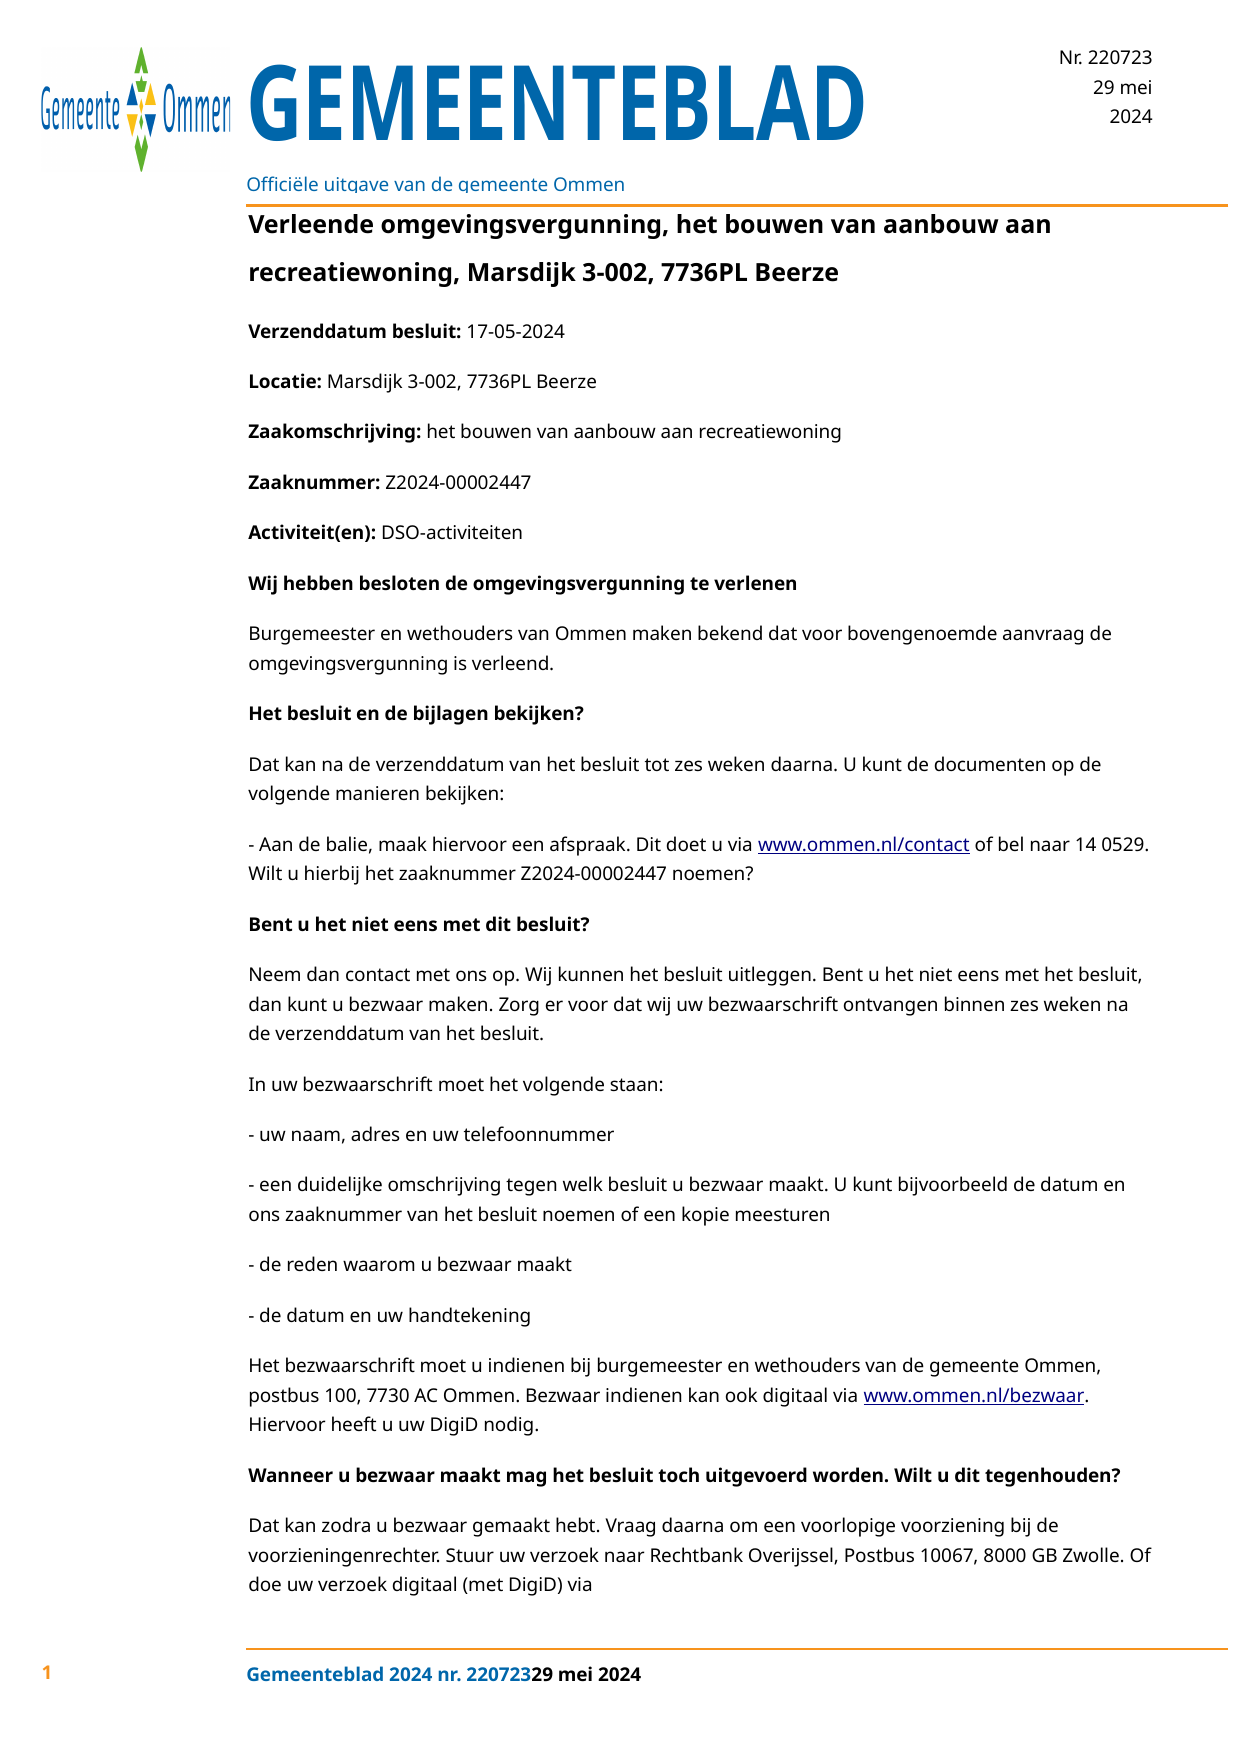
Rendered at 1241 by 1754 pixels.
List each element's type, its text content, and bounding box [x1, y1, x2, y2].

text Wij hebben besloten de omgevingsvergunning te verlenen [248, 570, 1152, 596]
text Dat kan zodra u bezwaar gemaakt hebt. Vraag daarna om een voorlopige voorziening bij de voorzieningenrechter. Stuur uw verzoek naar Rechtbank Overijssel, Postbus 10067, 8000 GB Zwolle. Of doe uw verzoek digitaal (met DigiD) via [248, 1512, 1152, 1597]
text Verzenddatum besluit: 17-05-2024 [248, 318, 1152, 344]
text - Aan de balie, maak hiervoor een afspraak. Dit doet u via www.ommen.nl/contact of bel naar 14 0529. Wilt u hierbij het zaaknummer Z2024-00002447 noemen? [248, 831, 1152, 886]
text - een duidelijke omschrijving tegen welk besluit u bezwaar maakt. U kunt bijvoorbeeld de datum en ons zaaknummer van het besluit noemen of een kopie meesturen [248, 1172, 1152, 1227]
text Bent u het niet eens met dit besluit? [248, 911, 1152, 937]
text In uw bezwaarschrift moet het volgende staan: [248, 1071, 1152, 1097]
picture [41, 47, 231, 172]
text Dat kan na de verzenddatum van het besluit tot zes weken daarna. U kunt de documenten op de volgende manieren bekijken: [248, 751, 1152, 806]
text Verleende omgevingsvergunning, het bouwen van aanbouw aan recreatiewoning, Marsdijk 3-002, 7736PL Beerze [248, 207, 1152, 288]
text Het bezwaarschrift moet u indienen bij burgemeester en wethouders van de gemeente Ommen, postbus 100, 7730 AC Ommen. Bezwaar indienen kan ook digitaal via www.ommen.nl/bezwaar. Hiervoor heeft u uw DigiD nodig. [248, 1352, 1152, 1437]
text Activiteit(en): DSO-activiteiten [248, 519, 1152, 545]
text Locatie: Marsdijk 3-002, 7736PL Beerze [248, 368, 1152, 394]
text Wanneer u bezwaar maakt mag het besluit toch uitgevoerd worden. Wilt u dit tegenhouden? [248, 1462, 1152, 1488]
text - de reden waarom u bezwaar maakt [248, 1252, 1152, 1277]
text Neem dan contact met ons op. Wij kunnen het besluit uitleggen. Bent u het niet eens met het besluit, dan kunt u bezwaar maken. Zorg er voor dat wij uw bezwaarschrift ontvangen binnen zes weken na de verzenddatum van het besluit. [248, 961, 1152, 1046]
text Zaakomschrijving: het bouwen van aanbouw aan recreatiewoning [248, 419, 1152, 444]
text Zaaknummer: Z2024-00002447 [248, 469, 1152, 495]
text - de datum en uw handtekening [248, 1302, 1152, 1328]
text Burgemeester en wethouders van Ommen maken bekend dat voor bovengenoemde aanvraag de omgevingsvergunning is verleend. [248, 620, 1152, 676]
text - uw naam, adres en uw telefoonnummer [248, 1121, 1152, 1147]
text Het besluit en de bijlagen bekijken? [248, 700, 1152, 726]
